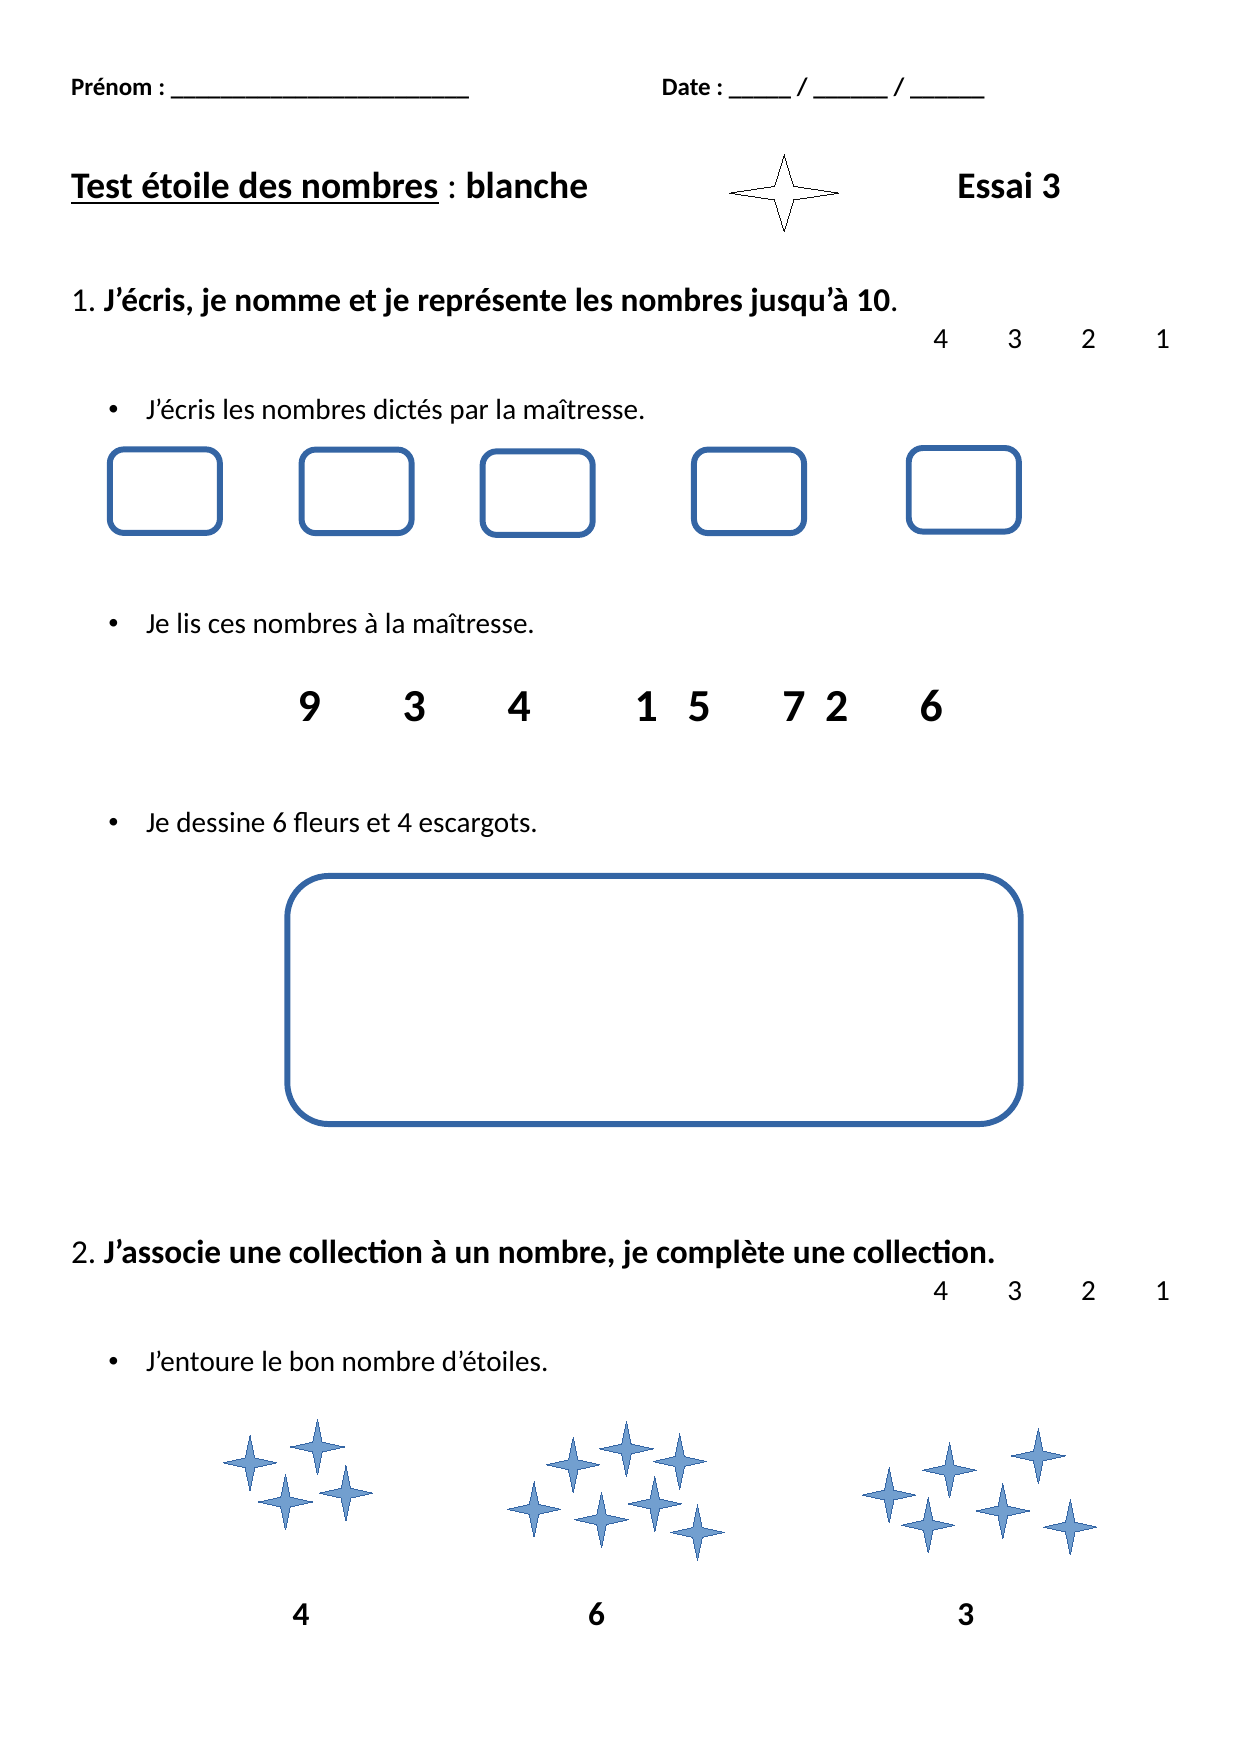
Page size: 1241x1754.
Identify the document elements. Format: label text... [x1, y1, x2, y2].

list J’écris les nombres dictés par la maîtresse. [108, 391, 1169, 427]
text 2. J’associe une collection à un nombre, je complète une collection. [71, 1231, 1169, 1272]
text 4 3 2 1 [71, 1272, 1169, 1307]
list Je dessine 6 fleurs et 4 escargots. [108, 804, 1169, 839]
list J’entoure le bon nombre d’étoiles. [108, 1343, 1169, 1379]
text 4 6 3 [71, 1592, 1169, 1633]
text Prénom : ________________________ Date : _____ / ______ / ______ [71, 71, 1169, 101]
text 9 3 4 1 5 7 2 6 [71, 676, 1169, 732]
text 1. J’écris, je nomme et je représente les nombres jusqu’à 10. [71, 279, 1169, 320]
text Essai 3 [787, 162, 1169, 208]
text 4 3 2 1 [71, 320, 1169, 356]
text Test étoile des nombres : blanche [71, 162, 781, 208]
list Je lis ces nombres à la maîtresse. [108, 605, 1169, 641]
